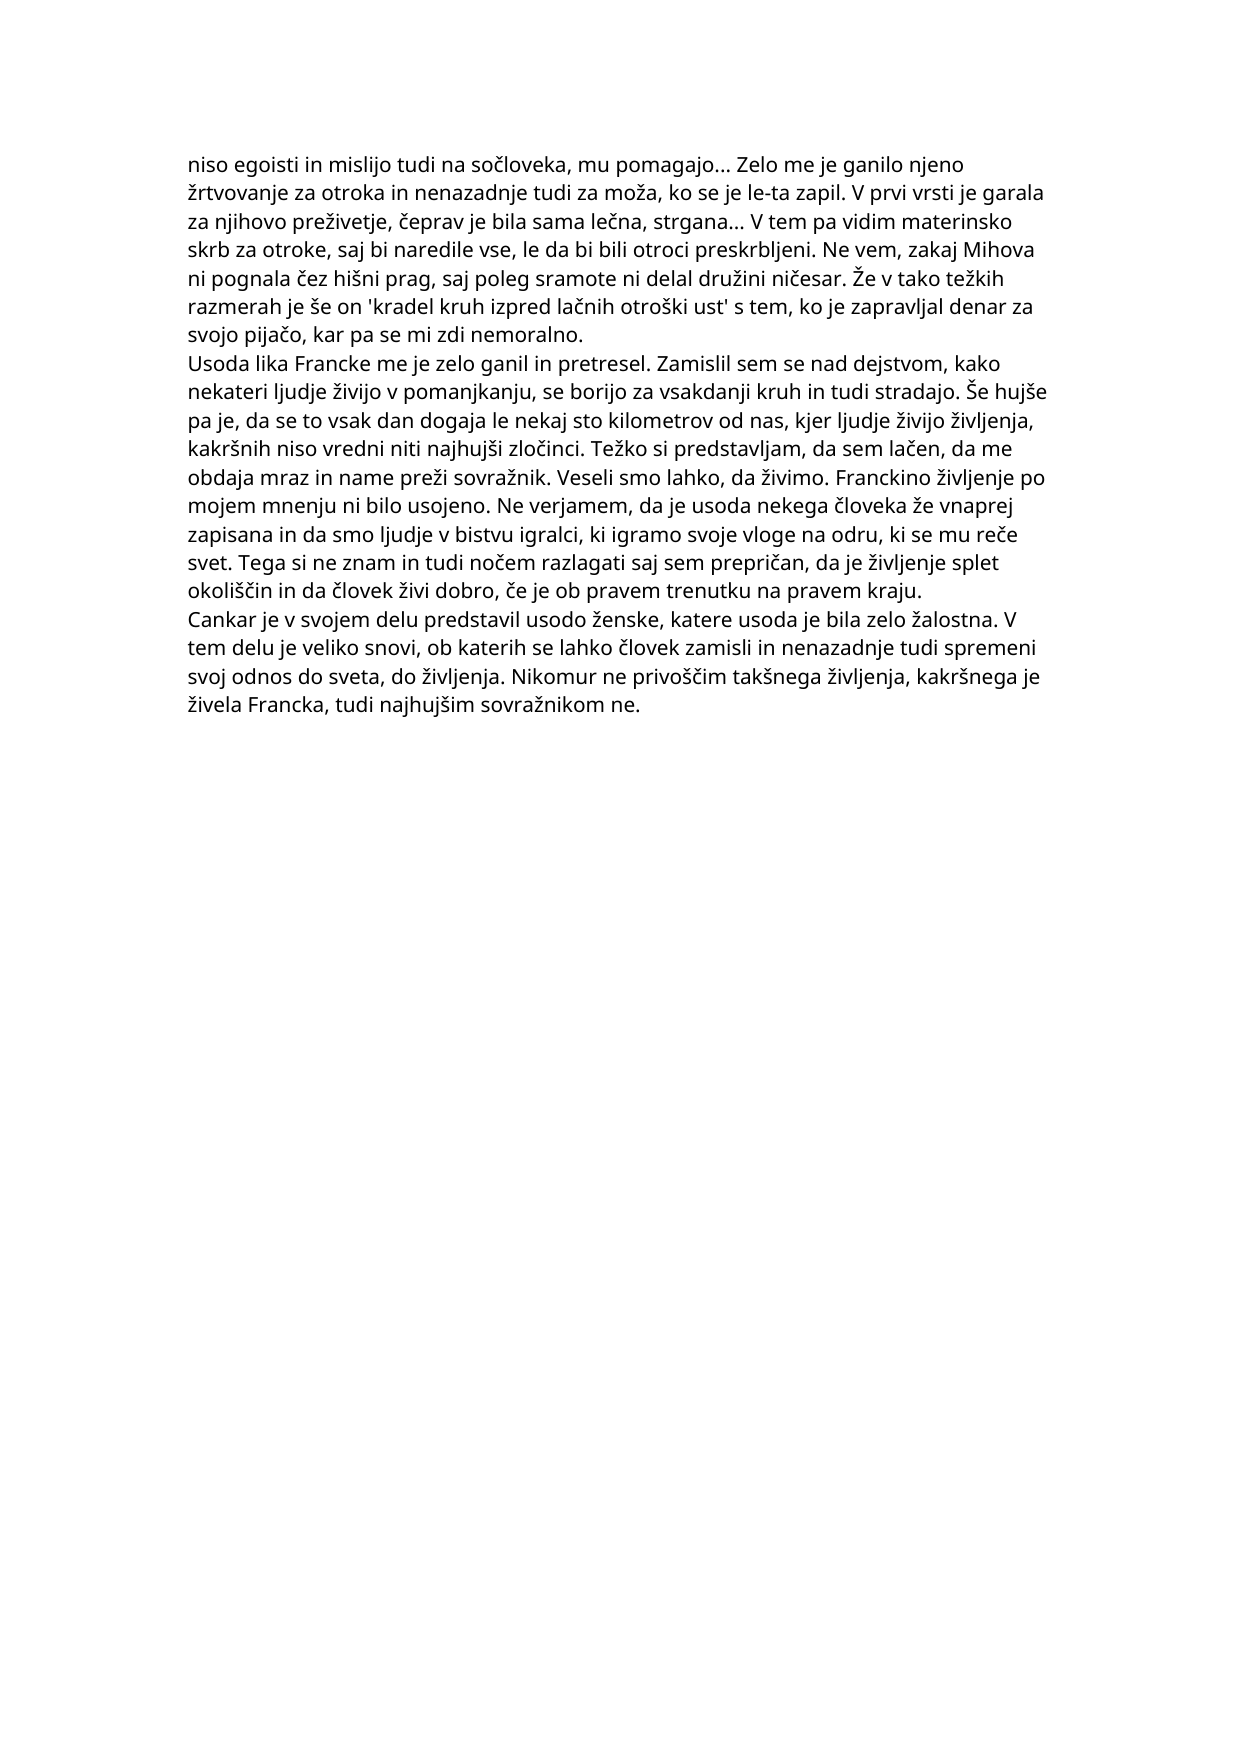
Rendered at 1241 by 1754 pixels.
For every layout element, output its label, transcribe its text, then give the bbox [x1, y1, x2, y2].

text Usoda lika Francke me je zelo ganil in pretresel. Zamislil sem se nad dejstvom, kako nekateri ljudje živijo v pomanjkanju, se borijo za vsakdanji kruh in tudi stradajo. Še hujše pa je, da se to vsak dan dogaja le nekaj sto kilometrov od nas, kjer ljudje živijo življenja, kakršnih niso vredni niti najhujši zločinci. Težko si predstavljam, da sem lačen, da me obdaja mraz in name preži sovražnik. Veseli smo lahko, da živimo. Franckino življenje po mojem mnenju ni bilo usojeno. Ne verjamem, da je usoda nekega človeka že vnaprej zapisana in da smo ljudje v bistvu igralci, ki igramo svoje vloge na odru, ki se mu reče svet. Tega si ne znam in tudi nočem razlagati saj sem prepričan, da je življenje splet okoliščin in da človek živi dobro, če je ob pravem trenutku na pravem kraju. [187, 349, 1053, 605]
text Cankar je v svojem delu predstavil usodo ženske, katere usoda je bila zelo žalostna. V tem delu je veliko snovi, ob katerih se lahko človek zamisli in nenazadnje tudi spremeni svoj odnos do sveta, do življenja. Nikomur ne privoščim takšnega življenja, kakršnega je živela Francka, tudi najhujšim sovražnikom ne. [187, 605, 1053, 719]
text niso egoisti in mislijo tudi na sočloveka, mu pomagajo... Zelo me je ganilo njeno žrtvovanje za otroka in nenazadnje tudi za moža, ko se je le-ta zapil. V prvi vrsti je garala za njihovo preživetje, čeprav je bila sama lečna, strgana... V tem pa vidim materinsko skrb za otroke, saj bi naredile vse, le da bi bili otroci preskrbljeni. Ne vem, zakaj Mihova ni pognala čez hišni prag, saj poleg sramote ni delal družini ničesar. Že v tako težkih razmerah je še on 'kradel kruh izpred lačnih otroški ust' s tem, ko je zapravljal denar za svojo pijačo, kar pa se mi zdi nemoralno. [187, 150, 1053, 349]
